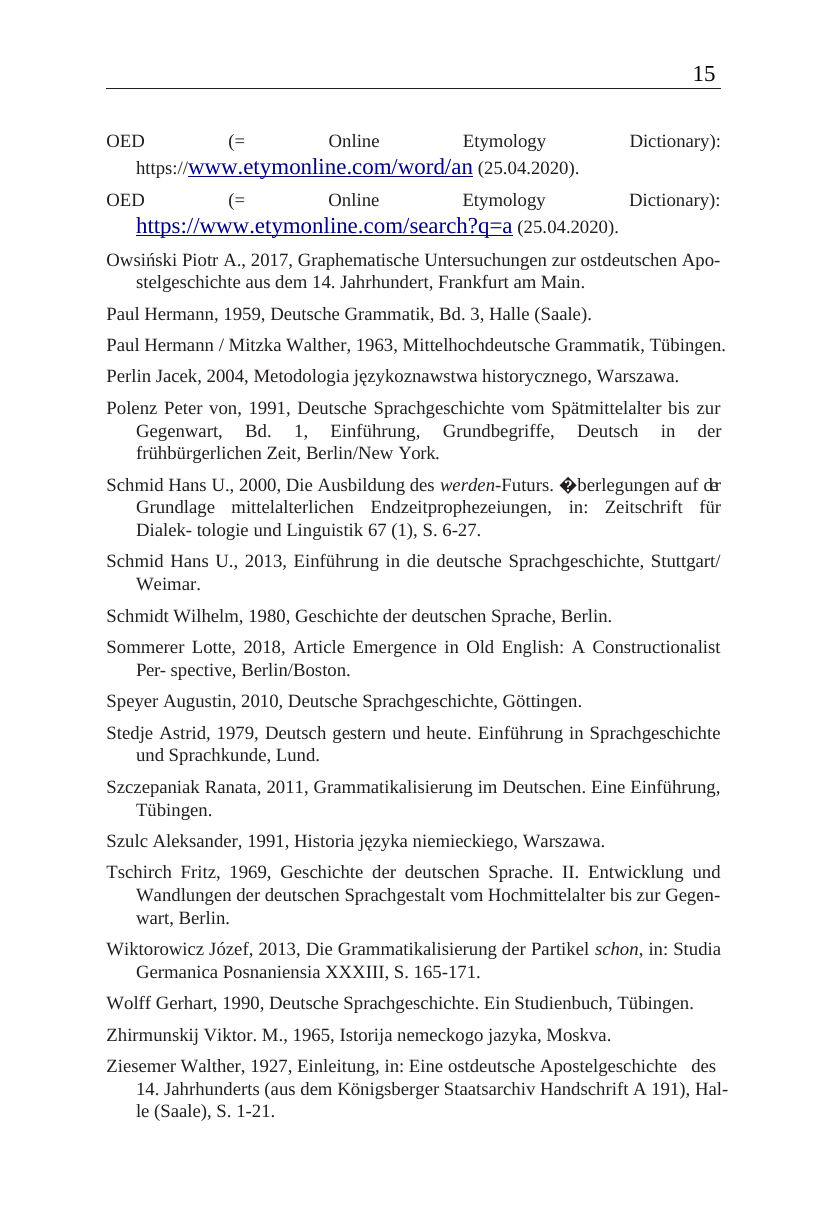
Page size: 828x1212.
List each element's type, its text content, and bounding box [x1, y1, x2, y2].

text Schmid Hans U., 2013, Einführung in die deutsche Sprachgeschichte, Stuttgart/ Weimar. [106, 550, 721, 594]
text Owsiński Piotr A., 2017, Graphematische Untersuchungen zur ostdeutschen Apo- stelgeschichte aus dem 14. Jahrhundert, Frankfurt am Main. [106, 248, 721, 293]
text Sommerer Lotte, 2018, Article Emergence in Old English: A Constructionalist Per- spective, Berlin/Boston. [106, 636, 721, 680]
text Stedje Astrid, 1979, Deutsch gestern und heute. Einführung in Sprachgeschichte und Sprachkunde, Lund. [106, 722, 721, 766]
text Paul Hermann, 1959, Deutsche Grammatik, Bd. 3, Halle (Saale). [106, 302, 733, 324]
text Paul Hermann / Mitzka Walther, 1963, Mittelhochdeutsche Grammatik, Tübingen. Perlin Jacek, 2004, Metodologia językoznawstwa historycznego, Warszawa. [106, 334, 729, 387]
text OED (= Online Etymology Dictionary): https://www.etymonline.com/search?q=a (25.04.2020). [106, 189, 721, 238]
text Ziesemer Walther, 1927, Einleitung, in: Eine ostdeutsche Apostelgeschichte des [106, 1055, 733, 1077]
text Wiktorowicz Józef, 2013, Die Grammatikalisierung der Partikel schon, in: Studia Germanica Posnaniensia XXXIII, S. 165-171. [106, 938, 721, 982]
text OED (= Online Etymology Dictionary): https://www.etymonline.com/word/an (25.04.2020). [106, 130, 721, 179]
text Schmid Hans U., 2000, Die Ausbildung des werden-Futurs. �berlegungen auf der Grundlage mittelalterlichen Endzeitprophezeiungen, in: Zeitschrift für Dialek- tologie und Linguistik 67 (1), S. 6-27. [106, 474, 721, 540]
text Polenz Peter von, 1991, Deutsche Sprachgeschichte vom Spätmittelalter bis zur Gegenwart, Bd. 1, Einführung, Grundbegriffe, Deutsch in der frühbürgerlichen Zeit, Berlin/New York. [106, 397, 721, 464]
text 14. Jahrhunderts (aus dem Königsberger Staatsarchiv Handschrift A 191), Hal- le (Saale), S. 1-21. [136, 1078, 731, 1122]
text Tschirch Fritz, 1969, Geschichte der deutschen Sprache. II. Entwicklung und Wandlungen der deutschen Sprachgestalt vom Hochmittelalter bis zur Gegen- wart, Berlin. [106, 861, 721, 928]
text Speyer Augustin, 2010, Deutsche Sprachgeschichte, Göttingen. [106, 690, 733, 712]
text Szulc Aleksander, 1991, Historia języka niemieckiego, Warszawa. [106, 830, 733, 851]
text Wolff Gerhart, 1990, Deutsche Sprachgeschichte. Ein Studienbuch, Tübingen. Zhirmunskij Viktor. M., 1965, Istorija nemeckogo jazyka, Moskva. [106, 992, 733, 1045]
text Szczepaniak Ranata, 2011, Grammatikalisierung im Deutschen. Eine Einführung, Tübingen. [106, 776, 721, 820]
text Schmidt Wilhelm, 1980, Geschichte der deutschen Sprache, Berlin. [106, 604, 733, 626]
